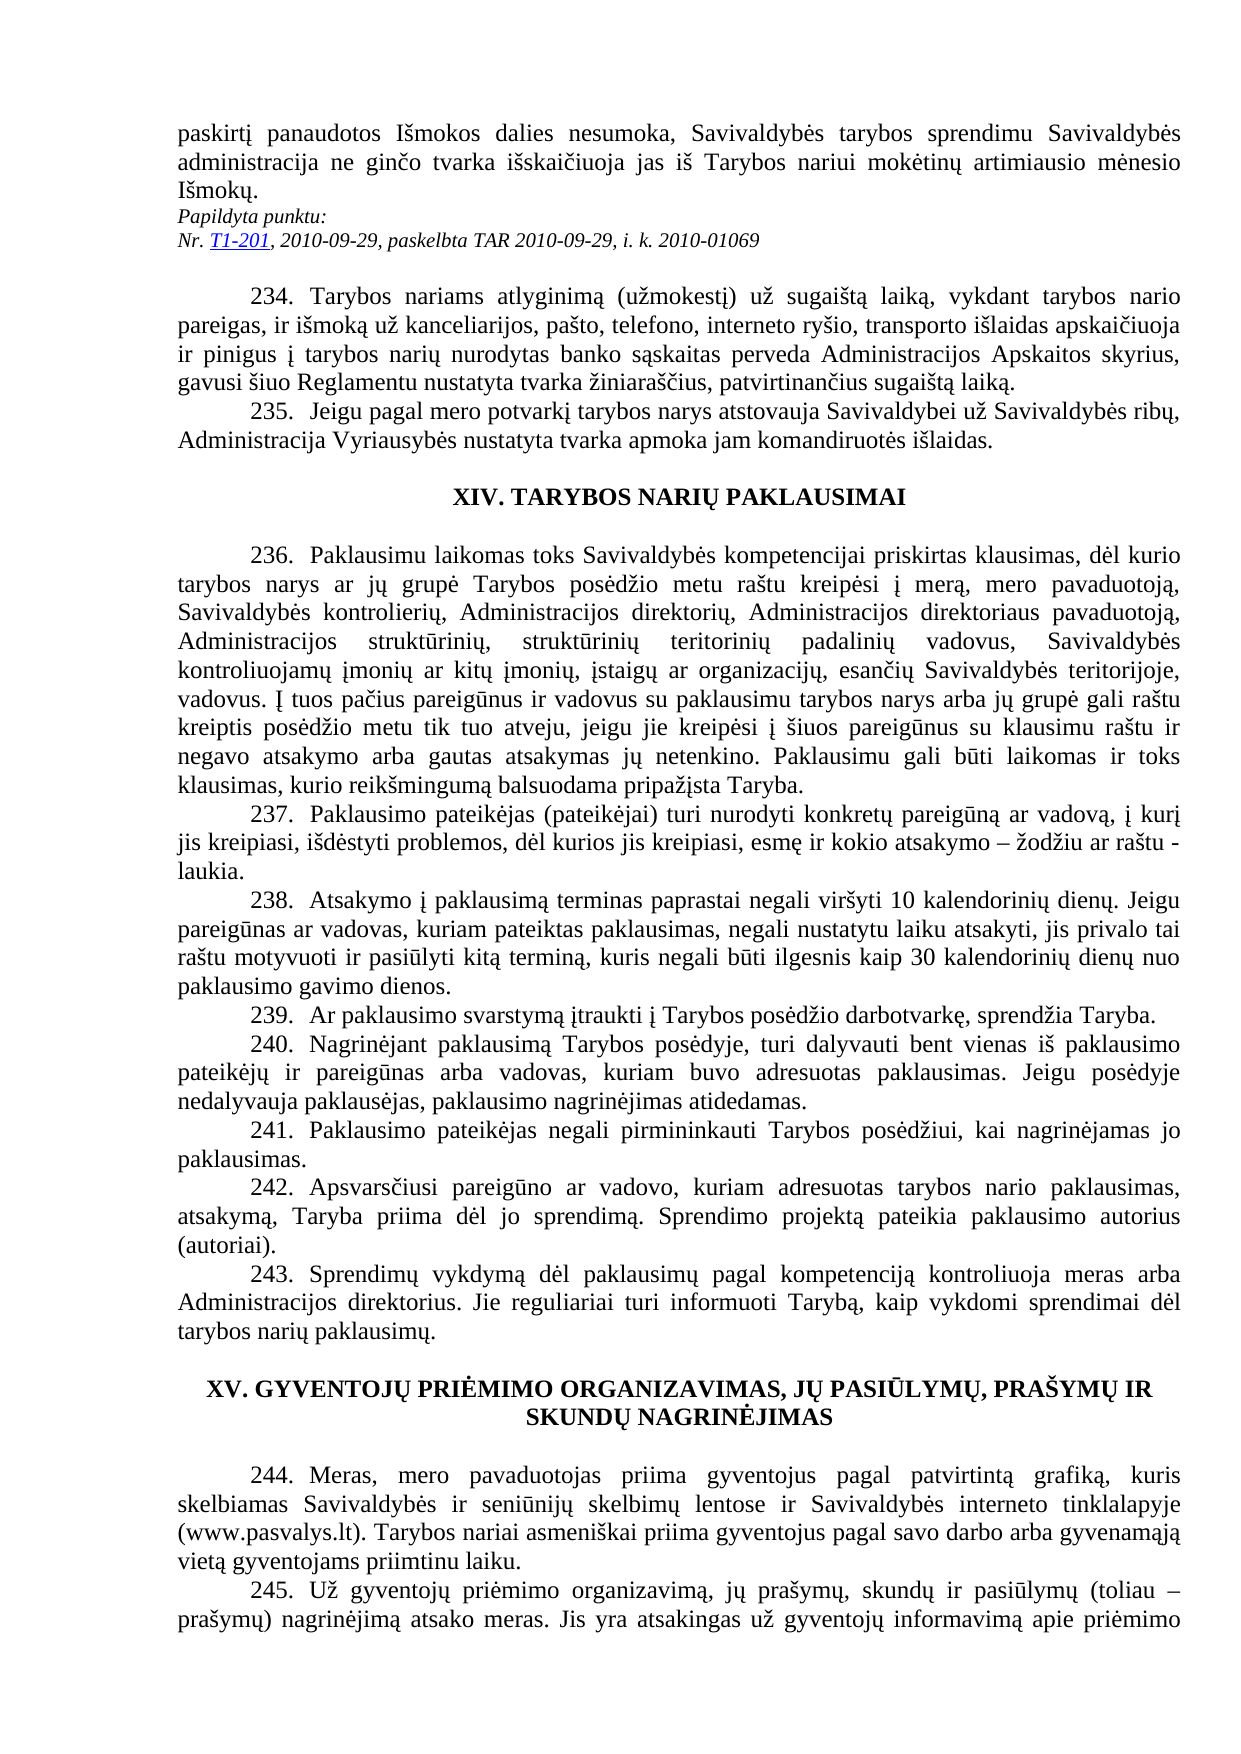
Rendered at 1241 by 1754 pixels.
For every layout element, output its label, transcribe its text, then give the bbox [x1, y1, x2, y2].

text 245. Už gyventojų priėmimo organizavimą, jų prašymų, skundų ir pasiūlymų (toliau – prašymų) nagrinėjimą atsako meras. Jis yra atsakingas už gyventojų informavimą apie priėmimo [177, 1575, 1181, 1632]
text 238. Atsakymo į paklausimą terminas paprastai negali viršyti 10 kalendorinių dienų. Jeigu pareigūnas ar vadovas, kuriam pateiktas paklausimas, negali nustatytu laiku atsakyti, jis privalo tai raštu motyvuoti ir pasiūlyti kitą terminą, kuris negali būti ilgesnis kaip 30 kalendorinių dienų nuo paklausimo gavimo dienos. [177, 885, 1181, 1000]
text Nr. T1-201, 2010-09-29, paskelbta TAR 2010-09-29, i. k. 2010-01069 [177, 228, 1181, 252]
text XV. GYVENTOJŲ PRIĖMIMO ORGANIZAVIMAS, JŲ PASIŪLYMŲ, PRAŠYMŲ IR SKUNDŲ NAGRINĖJIMAS [177, 1374, 1181, 1431]
text 240. Nagrinėjant paklausimą Tarybos posėdyje, turi dalyvauti bent vienas iš paklausimo pateikėjų ir pareigūnas arba vadovas, kuriam buvo adresuotas paklausimas. Jeigu posėdyje nedalyvauja paklausėjas, paklausimo nagrinėjimas atidedamas. [177, 1029, 1181, 1115]
text Papildyta punktu: [177, 204, 1181, 228]
text 237. Paklausimo pateikėjas (pateikėjai) turi nurodyti konkretų pareigūną ar vadovą, į kurį jis kreipiasi, išdėstyti problemos, dėl kurios jis kreipiasi, esmę ir kokio atsakymo – žodžiu ar raštu - laukia. [177, 799, 1181, 885]
text 234. Tarybos nariams atlyginimą (užmokestį) už sugaištą laiką, vykdant tarybos nario pareigas, ir išmoką už kanceliarijos, pašto, telefono, interneto ryšio, transporto išlaidas apskaičiuoja ir pinigus į tarybos narių nurodytas banko sąskaitas perveda Administracijos Apskaitos skyrius, gavusi šiuo Reglamentu nustatyta tvarka žiniaraščius, patvirtinančius sugaištą laiką. [177, 281, 1181, 396]
text 242. Apsvarsčiusi pareigūno ar vadovo, kuriam adresuotas tarybos nario paklausimas, atsakymą, Taryba priima dėl jo sprendimą. Sprendimo projektą pateikia paklausimo autorius (autoriai). [177, 1172, 1181, 1259]
text XIV. TARYBOS NARIŲ PAKLAUSIMAI [177, 482, 1181, 511]
text 239. Ar paklausimo svarstymą įtraukti į Tarybos posėdžio darbotvarkę, sprendžia Taryba. [177, 1000, 1181, 1029]
text 244. Meras, mero pavaduotojas priima gyventojus pagal patvirtintą grafiką, kuris skelbiamas Savivaldybės ir seniūnijų skelbimų lentose ir Savivaldybės interneto tinklalapyje (www.pasvalys.lt). Tarybos nariai asmeniškai priima gyventojus pagal savo darbo arba gyvenamąją vietą gyventojams priimtinu laiku. [177, 1460, 1181, 1575]
text 235. Jeigu pagal mero potvarkį tarybos narys atstovauja Savivaldybei už Savivaldybės ribų, Administracija Vyriausybės nustatyta tvarka apmoka jam komandiruotės išlaidas. [177, 396, 1181, 454]
text 236. Paklausimu laikomas toks Savivaldybės kompetencijai priskirtas klausimas, dėl kurio tarybos narys ar jų grupė Tarybos posėdžio metu raštu kreipėsi į merą, mero pavaduotoją, Savivaldybės kontrolierių, Administracijos direktorių, Administracijos direktoriaus pavaduotoją, Administracijos struktūrinių, struktūrinių teritorinių padalinių vadovus, Savivaldybės kontroliuojamų įmonių ar kitų įmonių, įstaigų ar organizacijų, esančių Savivaldybės teritorijoje, vadovus. Į tuos pačius pareigūnus ir vadovus su paklausimu tarybos narys arba jų grupė gali raštu kreiptis posėdžio metu tik tuo atveju, jeigu jie kreipėsi į šiuos pareigūnus su klausimu raštu ir negavo atsakymo arba gautas atsakymas jų netenkino. Paklausimu gali būti laikomas ir toks klausimas, kurio reikšmingumą balsuodama pripažįsta Taryba. [177, 540, 1181, 799]
text 243. Sprendimų vykdymą dėl paklausimų pagal kompetenciją kontroliuoja meras arba Administracijos direktorius. Jie reguliariai turi informuoti Tarybą, kaip vykdomi sprendimai dėl tarybos narių paklausimų. [177, 1259, 1181, 1345]
text 241. Paklausimo pateikėjas negali pirmininkauti Tarybos posėdžiui, kai nagrinėjamas jo paklausimas. [177, 1115, 1181, 1172]
text paskirtį panaudotos Išmokos dalies nesumoka, Savivaldybės tarybos sprendimu Savivaldybės administracija ne ginčo tvarka išskaičiuoja jas iš Tarybos nariui mokėtinų artimiausio mėnesio Išmokų. [177, 118, 1181, 204]
